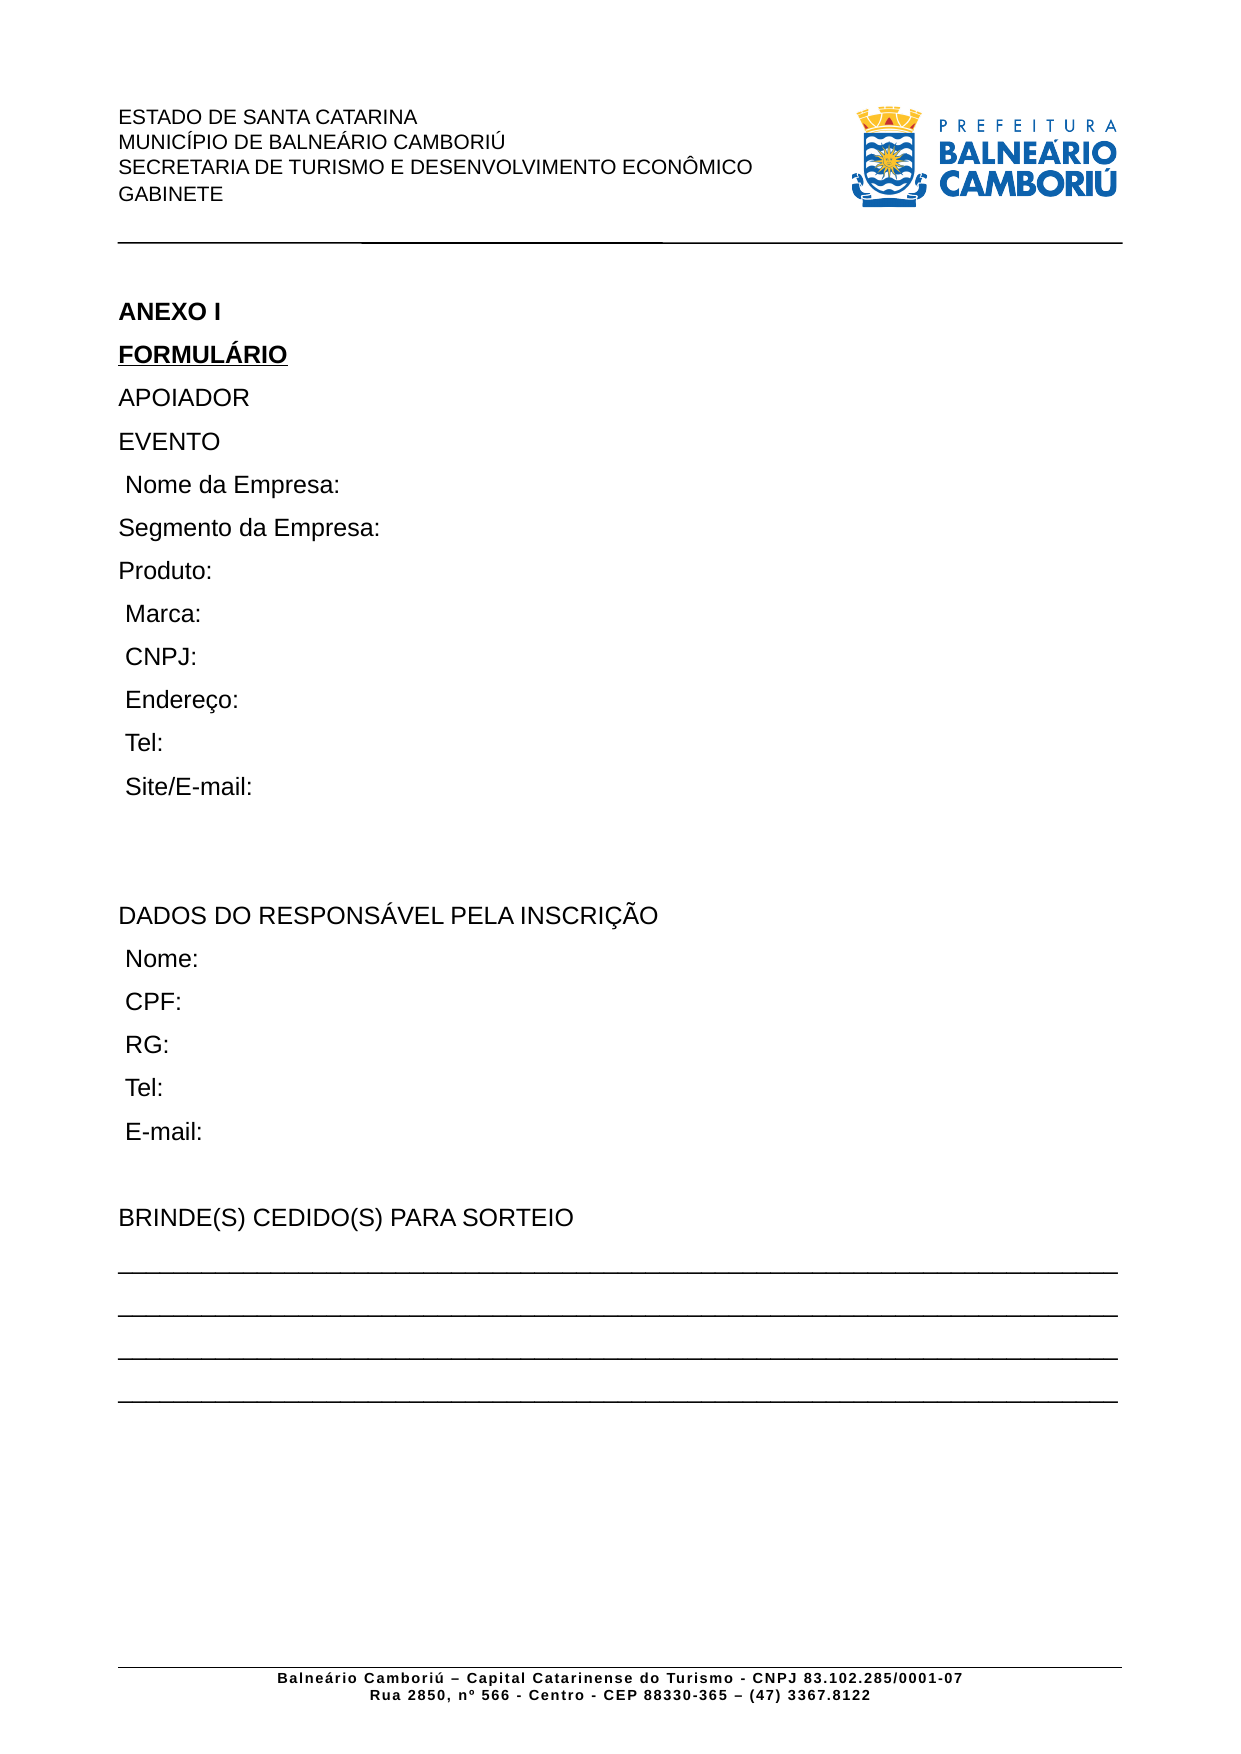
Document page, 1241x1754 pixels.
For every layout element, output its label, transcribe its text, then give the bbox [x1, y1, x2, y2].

text DADOS DO RESPONSÁVEL PELA INSCRIÇÃO [118, 901, 1122, 929]
text BRINDE(S) CEDIDO(S) PARA SORTEIO [118, 1203, 1122, 1231]
text Tel: [118, 1073, 1122, 1102]
picture [897, 113, 1117, 209]
text CNPJ: [118, 642, 1122, 671]
text Site/E-mail: [118, 771, 1122, 800]
text Segmento da Empresa: [118, 513, 1122, 541]
text CPF: [118, 987, 1122, 1016]
text RG: [118, 1030, 1122, 1059]
text EVENTO [118, 426, 1122, 455]
text FORMULÁRIO [118, 340, 1122, 369]
text ________________________________________________________________________ [118, 1375, 1122, 1404]
text Tel: [118, 728, 1122, 757]
text E-mail: [118, 1116, 1122, 1145]
text Marca: [118, 599, 1122, 628]
text ________________________________________________________________________ [118, 1332, 1122, 1361]
text Endereço: [118, 685, 1122, 714]
text ________________________________________________________________________________________________________________________________________________ [118, 1246, 1122, 1318]
text Nome: [118, 944, 1122, 973]
text Nome da Empresa: [118, 469, 1122, 498]
text Produto: [118, 556, 1122, 584]
text ANEXO I [118, 297, 1122, 326]
text APOIADOR [118, 383, 1122, 412]
